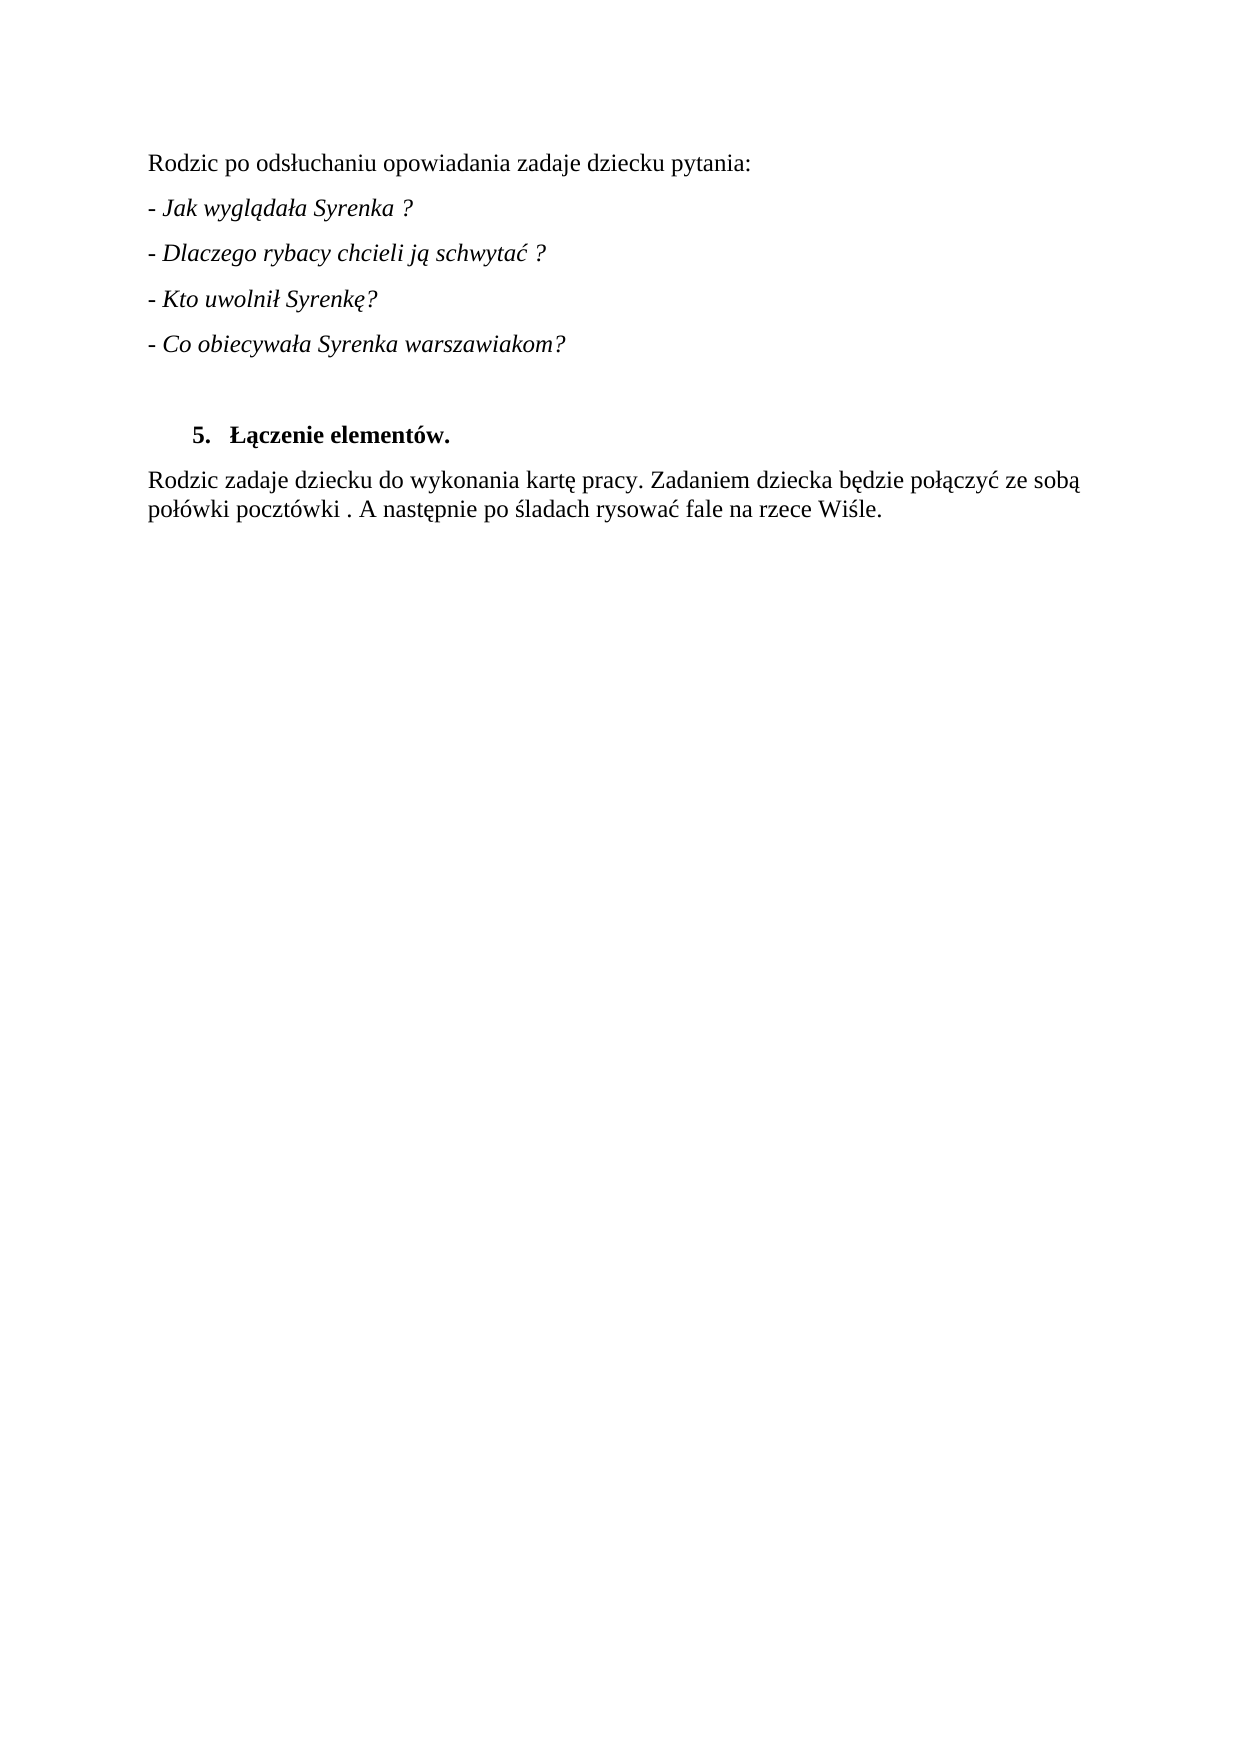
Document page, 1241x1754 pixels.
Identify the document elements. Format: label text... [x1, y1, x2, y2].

text - Kto uwolnił Syrenkę? [148, 284, 1093, 313]
text Rodzic po odsłuchaniu opowiadania zadaje dziecku pytania: [148, 148, 1093, 176]
text - Dlaczego rybacy chcieli ją schwytać ? [148, 238, 1093, 267]
text - Jak wyglądała Syrenka ? [148, 193, 1093, 222]
list Łączenie elementów. [192, 420, 1093, 449]
text - Co obiecywała Syrenka warszawiakom? [148, 329, 1093, 358]
text Rodzic zadaje dziecku do wykonania kartę pracy. Zadaniem dziecka będzie połączyć ze sobą połówki pocztówki . A następnie po śladach rysować fale na rzece Wiśle. [148, 466, 1093, 523]
